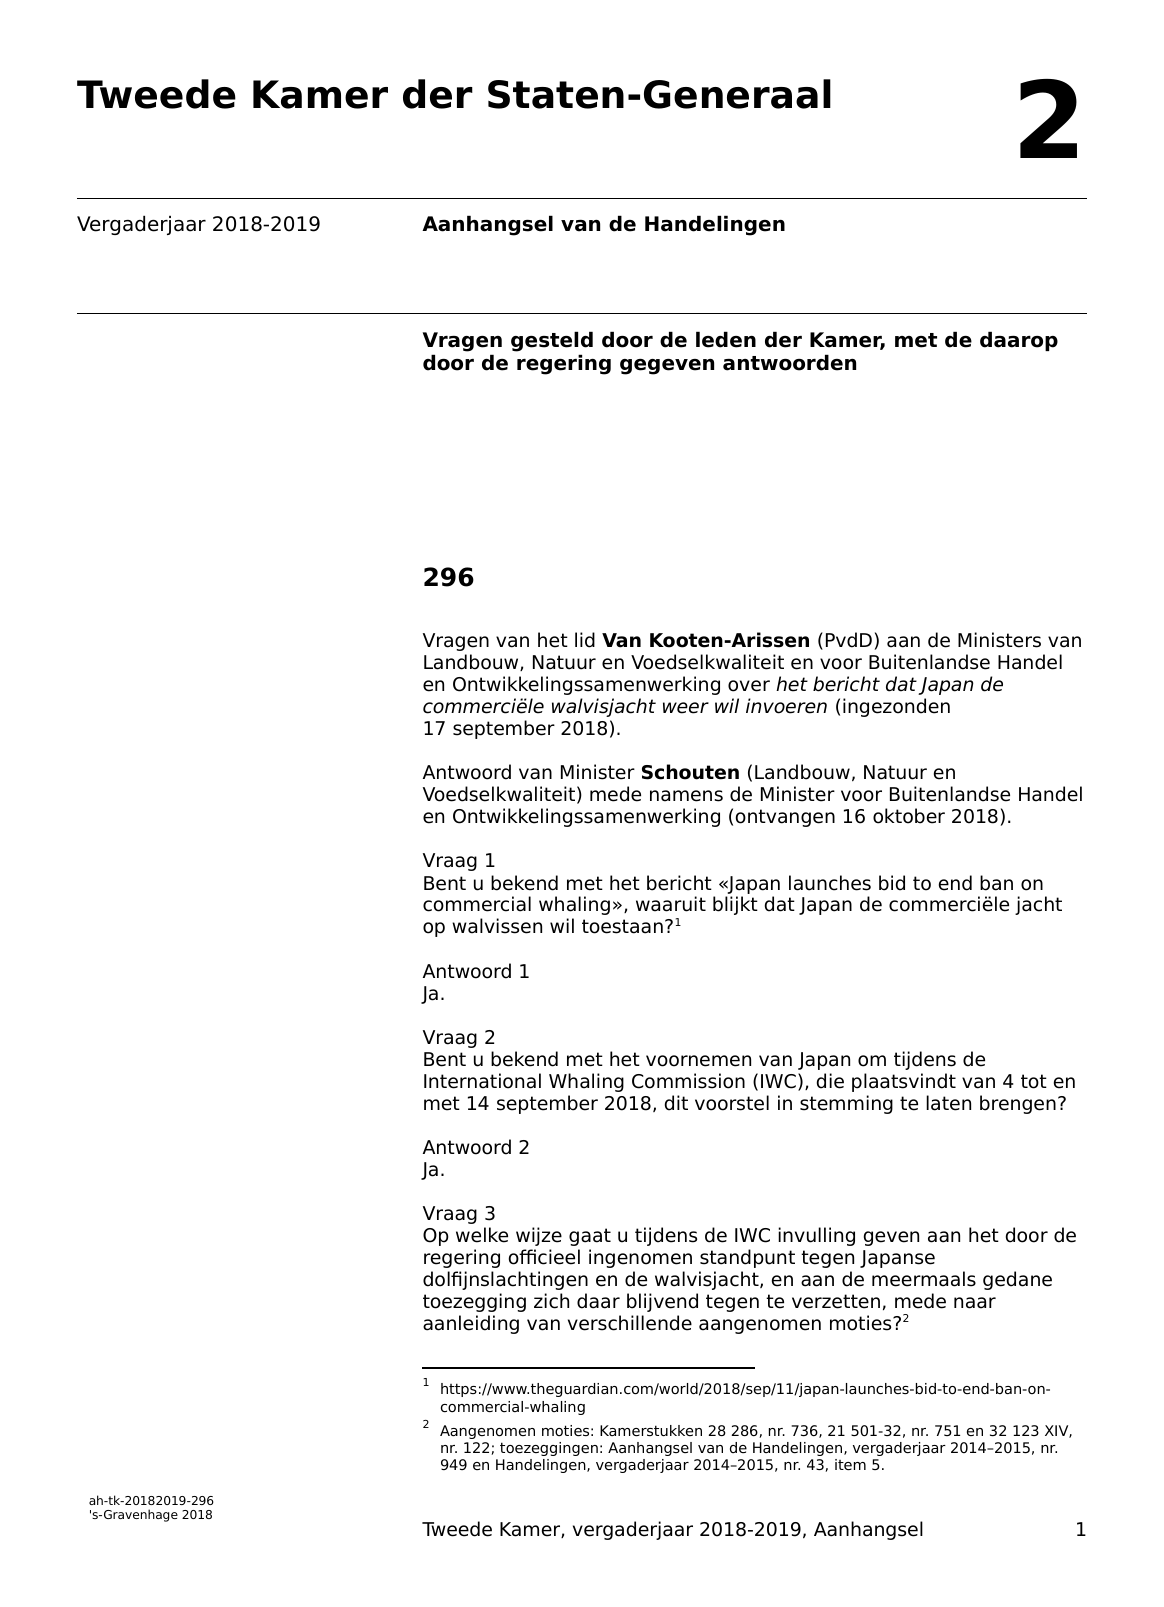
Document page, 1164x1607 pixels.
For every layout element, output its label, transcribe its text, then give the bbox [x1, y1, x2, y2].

table_cell [77, 314, 422, 375]
table_cell Vragen gesteld door de leden der Kamer, met de daarop door de regering gegeven antwoorden [422, 314, 1087, 375]
table_cell Vergaderjaar 2018-2019 [77, 199, 422, 313]
text Op welke wijze gaat u tijdens de IWC invulling geven aan het door de regering officieel ingenomen standpunt tegen Japanse dolfijnslachtingen en de walvisjacht, en aan de meermaals gedane toezegging zich daar blijvend tegen te verzetten, mede naar aanleiding van verschillende aangenomen moties? [422, 1225, 1087, 1335]
text Antwoord van Minister Schouten (Landbouw, Natuur en Voedselkwaliteit) mede namens de Minister voor Buitenlandse Handel en Ontwikkelingssamenwerking (ontvangen 16 oktober 2018). [422, 762, 1087, 828]
table_cell Aanhangsel van de Handelingen [422, 199, 1087, 313]
text Vraag 2 [422, 1027, 1087, 1049]
text Bent u bekend met het voornemen van Japan om tijdens de International Whaling Commission (IWC), die plaatsvindt van 4 tot en met 14 september 2018, dit voorstel in stemming te laten brengen? [422, 1049, 1087, 1114]
text ah-tk-20182019-296 [88, 1494, 323, 1508]
text Antwoord 1 [422, 961, 1087, 982]
text https://www.theguardian.com/world/2018/sep/11/japan-launches-bid-to-end-ban-on-commercial-whaling [422, 1377, 1087, 1416]
text Aangenomen moties: Kamerstukken 28 286, nr. 736, 21 501-32, nr. 751 en 32 123 XIV, nr. 122; toezeggingen: Aanhangsel van de Handelingen, vergaderjaar 2014–2015, nr. 949 en Handelingen, vergaderjaar 2014–2015, nr. 43, item 5. [422, 1418, 1087, 1474]
text Bent u bekend met het bericht «Japan launches bid to end ban on commercial whaling», waaruit blijkt dat Japan de commerciële jacht op walvissen wil toestaan? [422, 872, 1087, 938]
text Antwoord 2 [422, 1137, 1087, 1159]
text 's-Gravenhage 2018 [88, 1508, 323, 1522]
text Vraag 3 [422, 1203, 1087, 1225]
text Vragen van het lid Van Kooten-Arissen (PvdD) aan de Ministers van Landbouw, Natuur en Voedselkwaliteit en voor Buitenlandse Handel en Ontwikkelingssamenwerking over het bericht dat Japan de commerciële walvisjacht weer wil invoeren (ingezonden 17 september 2018). [422, 630, 1087, 740]
table_header 2 [886, 59, 1087, 198]
text Vraag 1 [422, 850, 1087, 872]
text 296 [422, 563, 1087, 592]
table_header Tweede Kamer der Staten-Generaal [77, 59, 886, 198]
text Ja. [422, 982, 1087, 1004]
text Ja. [422, 1159, 1087, 1181]
